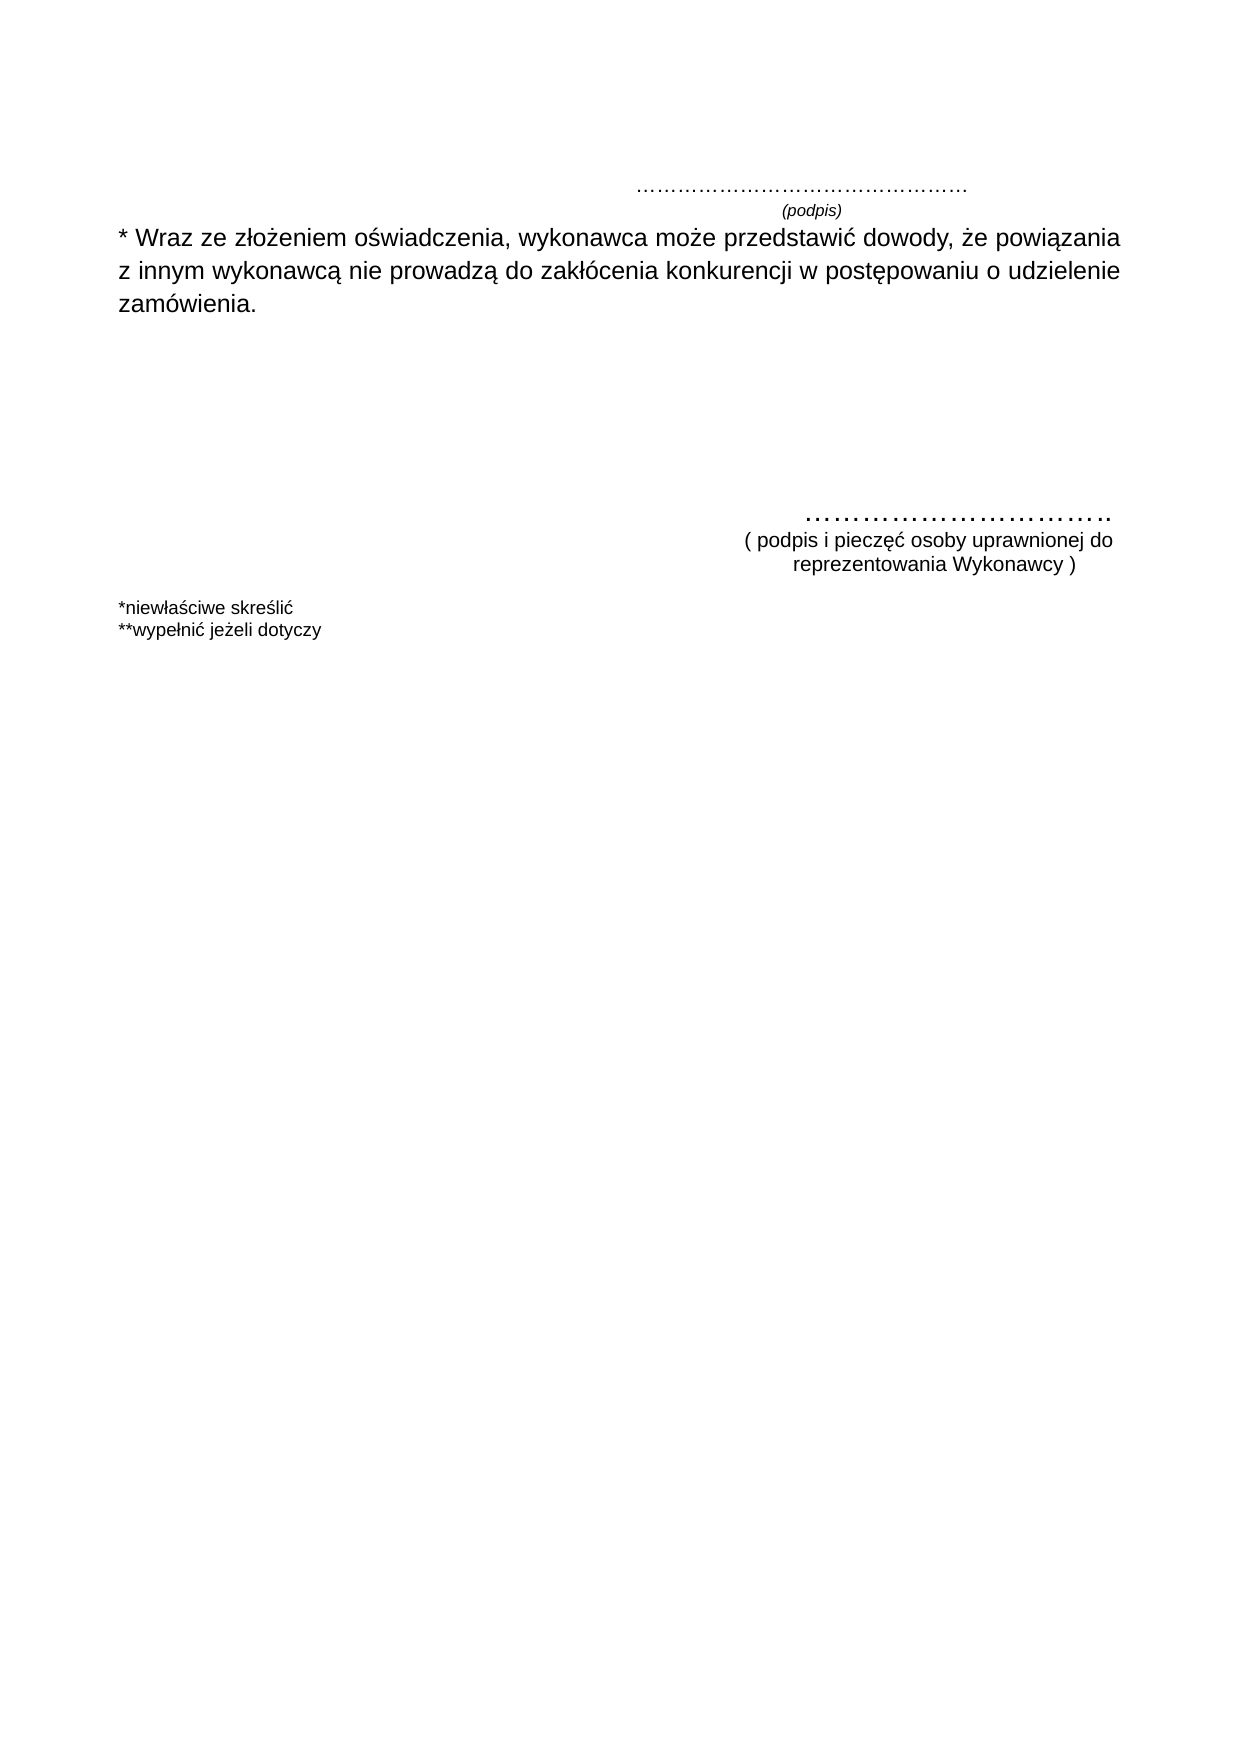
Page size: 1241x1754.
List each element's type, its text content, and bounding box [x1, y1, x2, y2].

text ………………………………………… [118, 173, 1122, 197]
text **wypełnić jeżeli dotyczy [118, 619, 1122, 640]
text reprezentowania Wykonawcy ) [487, 552, 1122, 576]
text ( podpis i pieczęć osoby uprawnionej do [487, 528, 1122, 552]
text ………………………….. [156, 494, 1122, 528]
text * Wraz ze złożeniem oświadczenia, wykonawca może przedstawić dowody, że powiązania z innym wykonawcą nie prowadzą do zakłócenia konkurencji w postępowaniu o udzielenie zamówienia. [118, 223, 1122, 317]
text *niewłaściwe skreślić [118, 597, 1122, 619]
text (podpis) [708, 201, 1122, 220]
